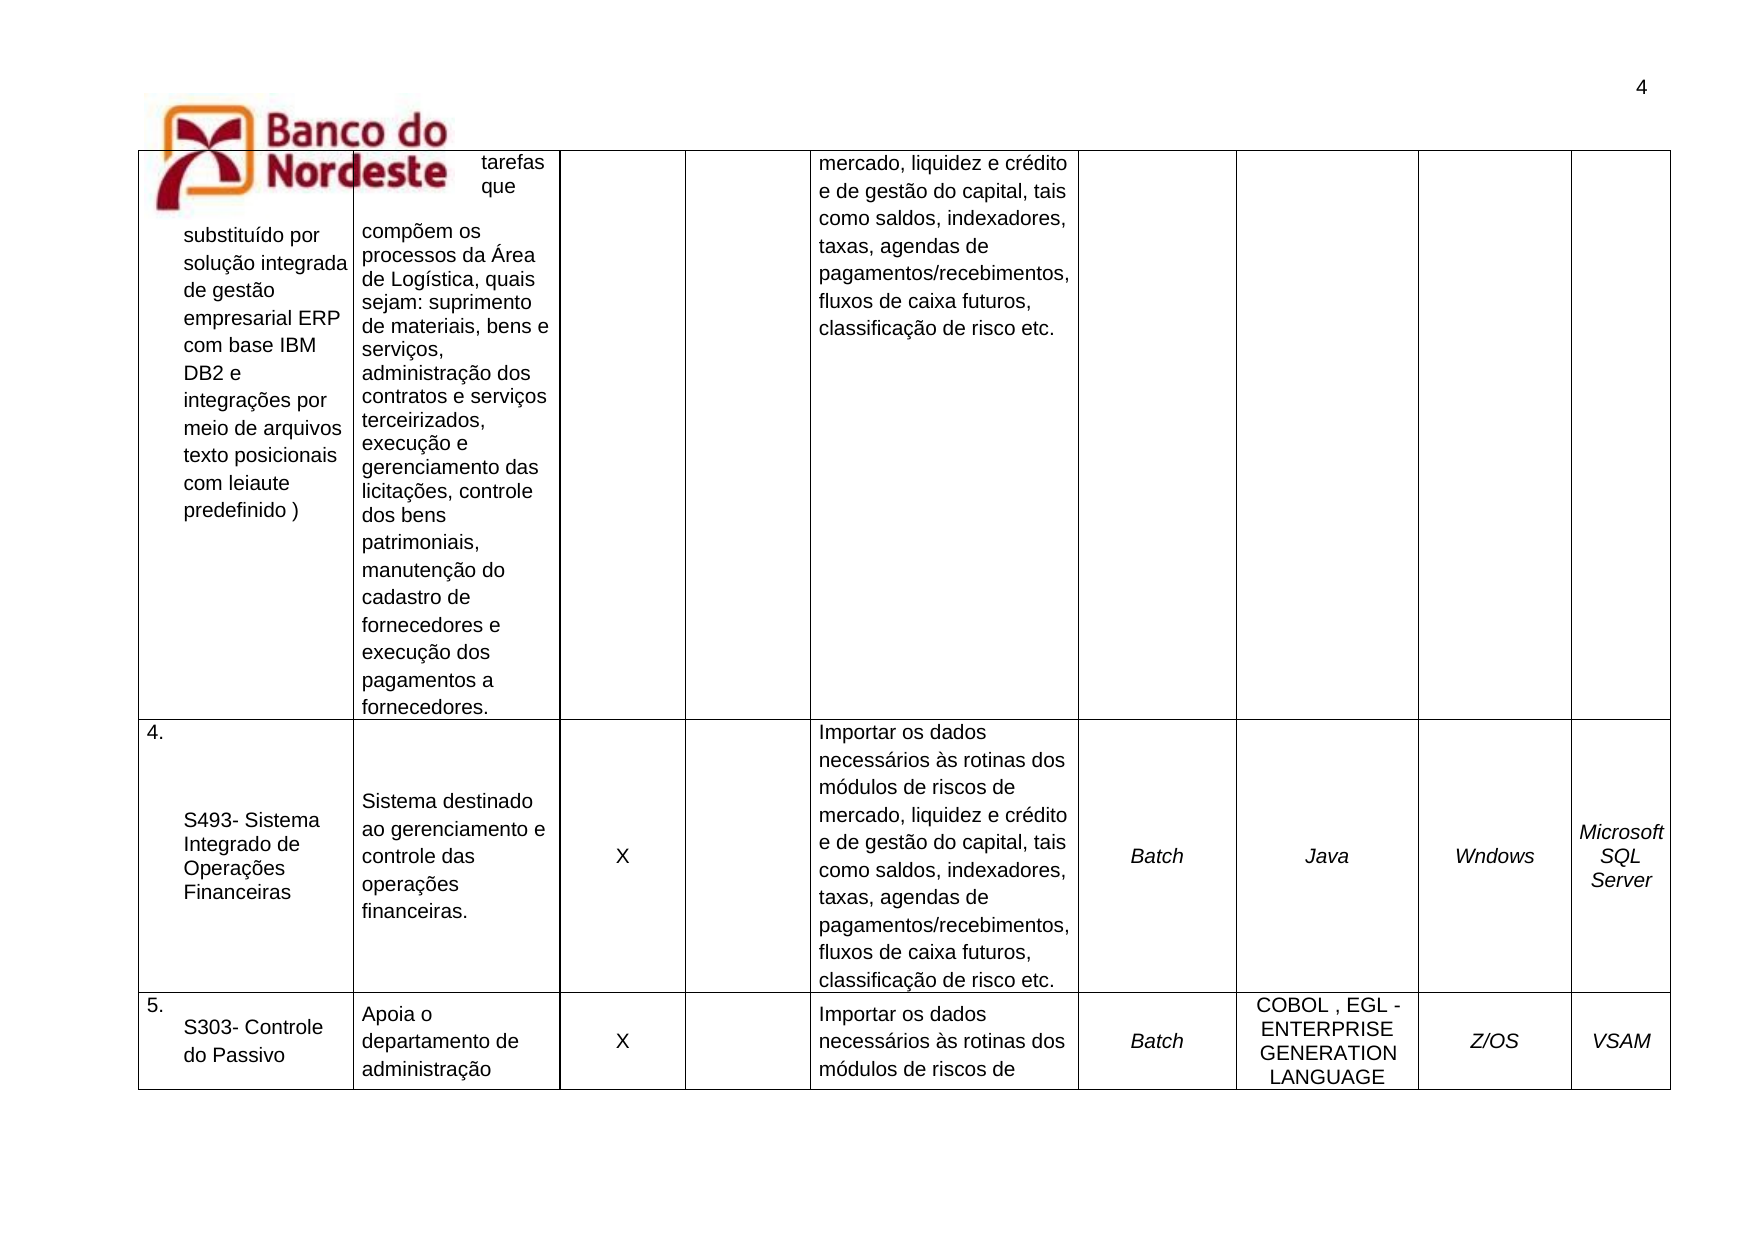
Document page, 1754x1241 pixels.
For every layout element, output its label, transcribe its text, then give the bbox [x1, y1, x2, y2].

table_cell tarefas que compõem os processos da Área de Logística, quais sejam: suprimento de materiais, bens e serviços, administração dos contratos e serviços terceirizados, execução e gerenciamento das licitações, controle dos bens patrimoniais, manutenção do cadastro de fornecedores e execução dos pagamentos a fornecedores. [354, 151, 559, 719]
table_cell X [561, 993, 685, 1089]
table_cell [686, 720, 810, 992]
table_cell [686, 151, 810, 719]
table_cell mercado, liquidez e crédito e de gestão do capital, tais como saldos, indexadores, taxas, agendas de pagamentos/recebimentos, fluxos de caixa futuros, classificação de risco etc. [811, 151, 1078, 719]
table_cell [1079, 151, 1236, 719]
table_cell Sistema destinado ao gerenciamento e controle das operações financeiras. [354, 720, 559, 992]
table_cell Z/OS [1419, 993, 1571, 1089]
table_cell Java [1237, 720, 1418, 992]
table_cell S493- Sistema Integrado de Operações Financeiras [183, 720, 353, 992]
table_cell [561, 151, 685, 719]
table_cell Wndows [1419, 720, 1571, 992]
table_cell Importar os dados necessários às rotinas dos módulos de riscos de [811, 993, 1078, 1089]
table_cell [1419, 151, 1571, 719]
table_cell Apoia o departamento de administração [354, 993, 559, 1089]
table_cell [686, 993, 810, 1089]
table_cell Batch [1079, 720, 1236, 992]
table_cell 5. [139, 993, 183, 1089]
table_cell [1237, 151, 1418, 719]
table_cell Microsoft SQL Server [1572, 720, 1670, 992]
table_cell S303- Controle do Passivo [183, 993, 353, 1089]
picture [144, 93, 455, 150]
table_cell VSAM [1572, 993, 1670, 1089]
table_cell Importar os dados necessários às rotinas dos módulos de riscos de mercado, liquidez e crédito e de gestão do capital, tais como saldos, indexadores, taxas, agendas de pagamentos/recebimentos, fluxos de caixa futuros, classificação de risco etc. [811, 720, 1078, 992]
table_cell 4. [139, 720, 183, 992]
table_cell [139, 151, 183, 719]
table_cell X [561, 720, 685, 992]
table_cell Batch [1079, 993, 1236, 1089]
table_cell COBOL , EGL - ENTERPRISE GENERATION LANGUAGE [1237, 993, 1418, 1089]
table_cell substituído por solução integrada de gestão empresarial ERP com base IBM DB2 e integrações por meio de arquivos texto posicionais com leiaute predefinido ) [183, 151, 353, 719]
table_cell [1572, 151, 1670, 719]
